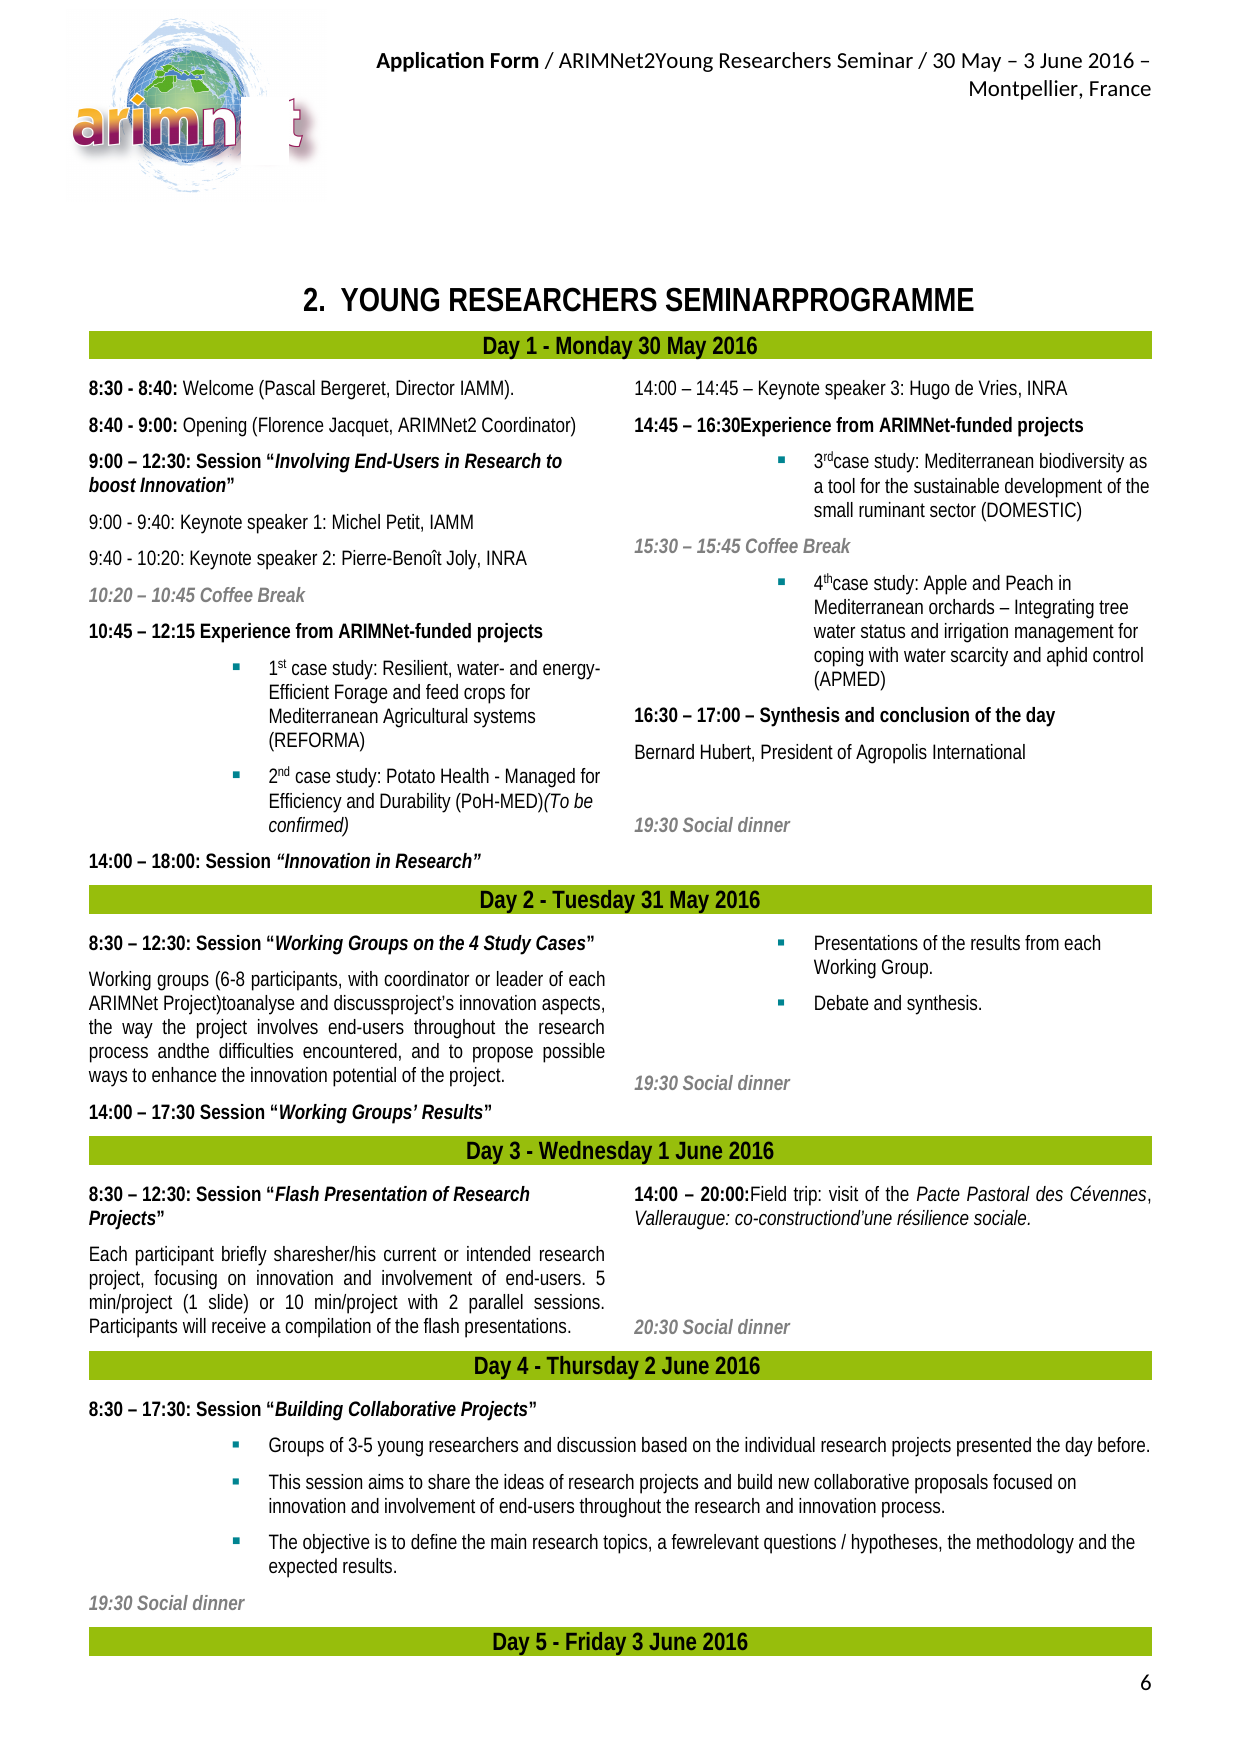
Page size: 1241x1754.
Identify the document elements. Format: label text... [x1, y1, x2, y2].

list 2nd case study: Potato Health - Managed for Efficiency and Durability (PoH-MED)(To be confirmed) [231, 764, 606, 836]
list 4thcase study: Apple and Peach in Mediterranean orchards – Integrating tree water status and irrigation management for coping with water scarcity and aphid control (APMED) [776, 570, 1152, 691]
text 8:30 – 12:30: Session “Flash Presentation of Research Projects” [89, 1181, 606, 1229]
list This session aims to share the ideas of research projects and build new collaborative proposals focused on innovation and involvement of end-users throughout the research and innovation process. [231, 1469, 1152, 1517]
text 19:30 Social dinner [634, 812, 1152, 836]
text 19:30 Social dinner [89, 1591, 1152, 1615]
text Day 2 - Tuesday 31 May 2016 [89, 885, 1152, 914]
text 9:00 - 9:40: Keynote speaker 1: Michel Petit, IAMM [89, 509, 606, 533]
list Debate and synthesis. [776, 991, 1152, 1015]
text 14:45 – 16:30Experience from ARIMNet-funded projects [634, 413, 1152, 437]
text Bernard Hubert, President of Agropolis International [634, 739, 1152, 763]
list 3rdcase study: Mediterranean biodiversity as a tool for the sustainable development of the small ruminant sector (DOMESTIC) [776, 449, 1152, 521]
text 8:40 - 9:00: Opening (Florence Jacquet, ARIMNet2 Coordinator) [89, 413, 606, 437]
text 10:20 – 10:45 Coffee Break [89, 582, 606, 606]
text 14:00 – 20:00:Field trip: visit of the Pacte Pastoral des Cévennes, Valleraugue: co-constructiond’une résilience sociale. [634, 1181, 1152, 1229]
list Groups of 3-5 young researchers and discussion based on the individual research projects presented the day before. [231, 1433, 1152, 1457]
text Each participant briefly sharesher/his current or intended research project, focusing on innovation and involvement of end-users. 5 min/project (1 slide) or 10 min/project with 2 parallel sessions. Participants will receive a compilation of the flash presentations. [89, 1242, 606, 1338]
text Day 4 - Thursday 2 June 2016 [89, 1351, 1152, 1380]
text 14:00 – 18:00: Session “Innovation in Research” [89, 849, 606, 873]
list The objective is to define the main research topics, a fewrelevant questions / hypotheses, the methodology and the expected results. [231, 1530, 1152, 1578]
text 14:00 – 14:45 – Keynote speaker 3: Hugo de Vries, INRA [634, 376, 1152, 400]
text 19:30 Social dinner [634, 1070, 1152, 1094]
text 15:30 – 15:45 Coffee Break [634, 534, 1152, 558]
text 8:30 – 17:30: Session “Building Collaborative Projects” [89, 1397, 1152, 1421]
text Working groups (6-8 participants, with coordinator or leader of each ARIMNet Project)toanalyse and discussproject’s innovation aspects, the way the project involves end-users throughout the research process andthe difficulties encountered, and to propose possible ways to enhance the innovation potential of the project. [89, 967, 606, 1087]
list Presentations of the results from each Working Group. [776, 931, 1152, 979]
text 9:40 - 10:20: Keynote speaker 2: Pierre-Benoît Joly, INRA [89, 546, 606, 570]
text 10:45 – 12:15 Experience from ARIMNet-funded projects [89, 619, 606, 643]
list 1st case study: Resilient, water- and energy- Efficient Forage and feed crops for Mediterranean Agricultural systems (REFORMA) [231, 655, 606, 752]
text 8:30 - 8:40: Welcome (Pascal Bergeret, Director IAMM). [89, 376, 606, 400]
text 14:00 – 17:30 Session “Working Groups’ Results” [89, 1099, 606, 1123]
text 8:30 – 12:30: Session “Working Groups on the 4 Study Cases” [89, 931, 606, 955]
text Day 1 - Monday 30 May 2016 [89, 331, 1152, 359]
text Day 5 - Friday 3 June 2016 [89, 1627, 1152, 1656]
subtitle Young Researchers Seminarprogramme [126, 281, 1152, 319]
text 16:30 – 17:00 – Synthesis and conclusion of the day [634, 703, 1152, 727]
text Day 3 - Wednesday 1 June 2016 [89, 1136, 1152, 1165]
text 9:00 – 12:30: Session “Involving End-Users in Research to boost Innovation” [89, 449, 606, 497]
text 20:30 Social dinner [634, 1315, 1152, 1339]
